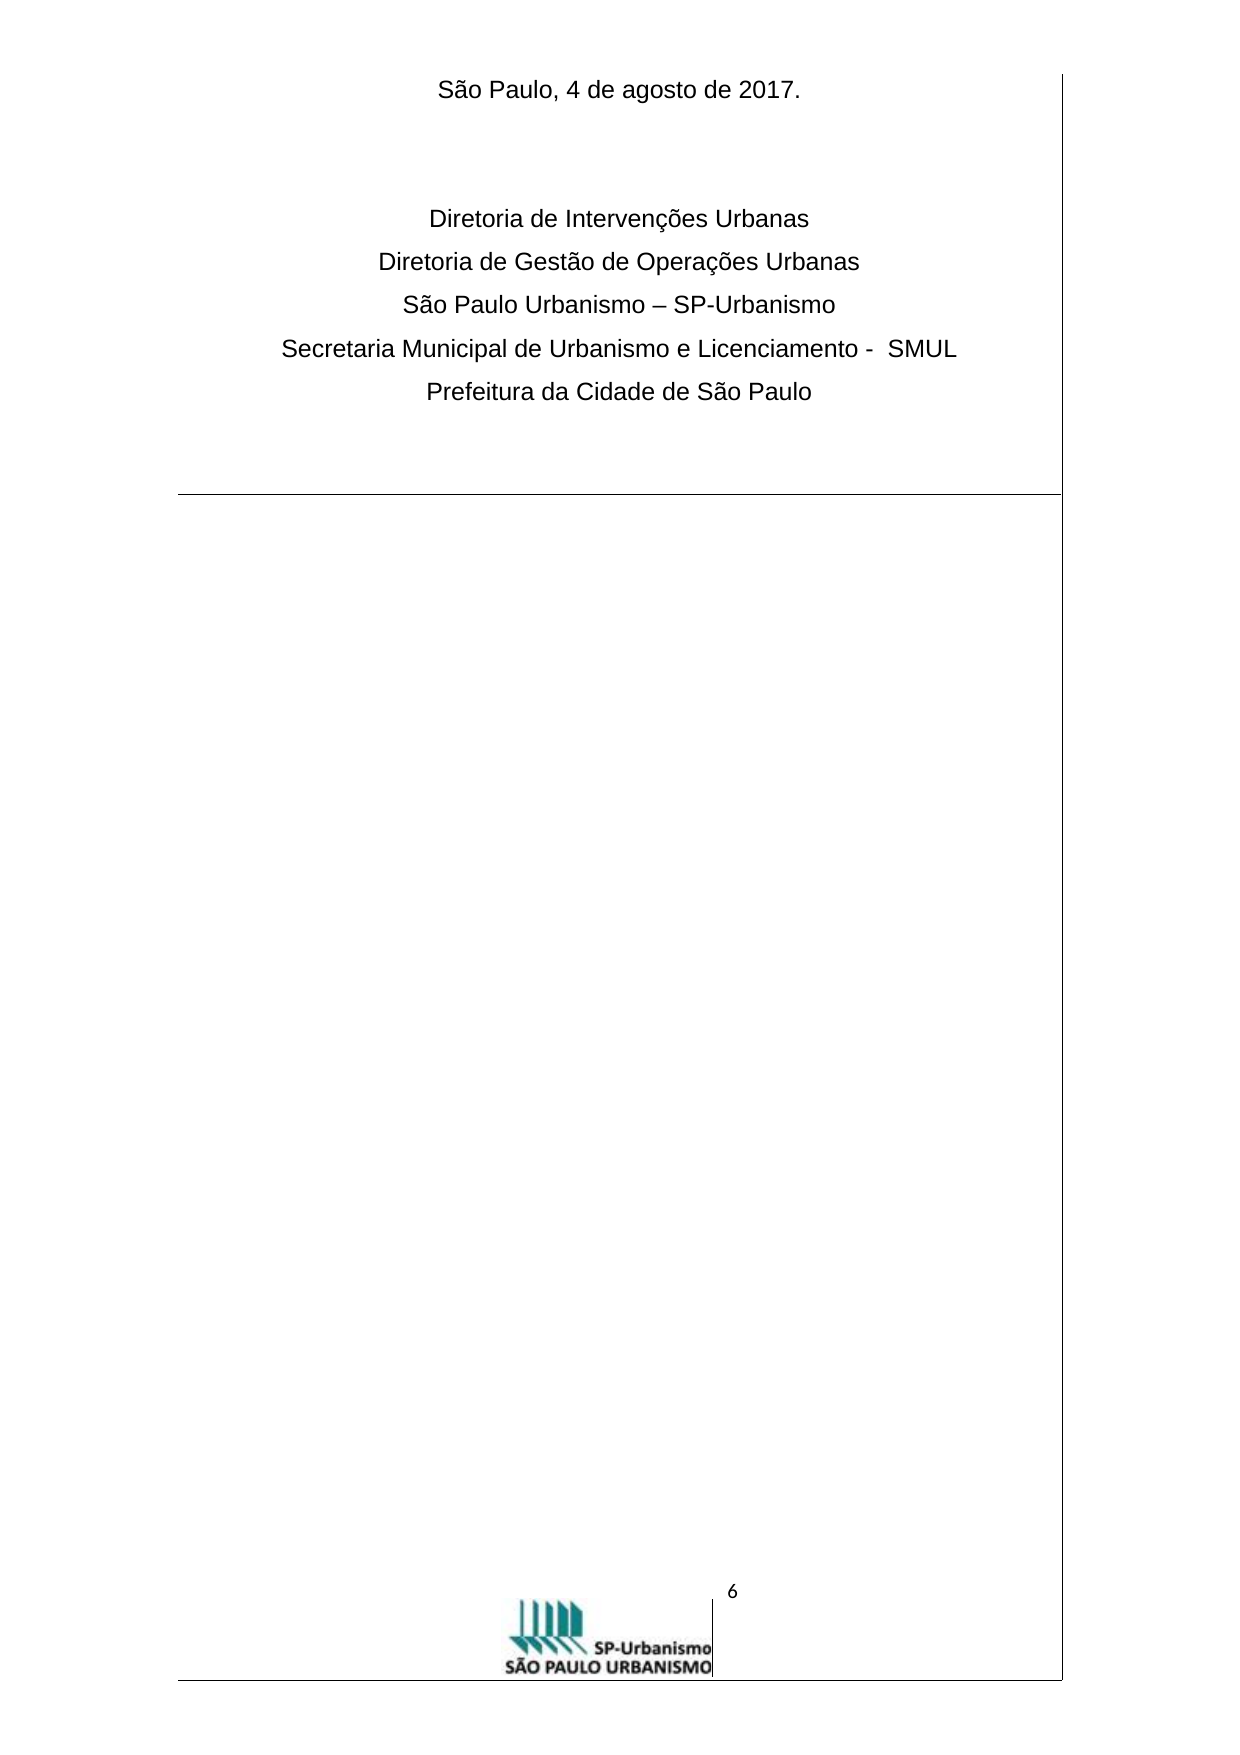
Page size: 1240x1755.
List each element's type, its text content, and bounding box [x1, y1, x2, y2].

text Secretaria Municipal de Urbanismo e Licenciamento - SMUL [179, 333, 1060, 362]
text São Paulo Urbanismo – SP-Urbanismo [179, 290, 1060, 319]
text Diretoria de Gestão de Operações Urbanas [179, 247, 1060, 276]
text Diretoria de Intervenções Urbanas [179, 204, 1060, 233]
text São Paulo, 4 de agosto de 2017. [179, 75, 1060, 103]
text Prefeitura da Cidade de São Paulo [179, 376, 1060, 405]
